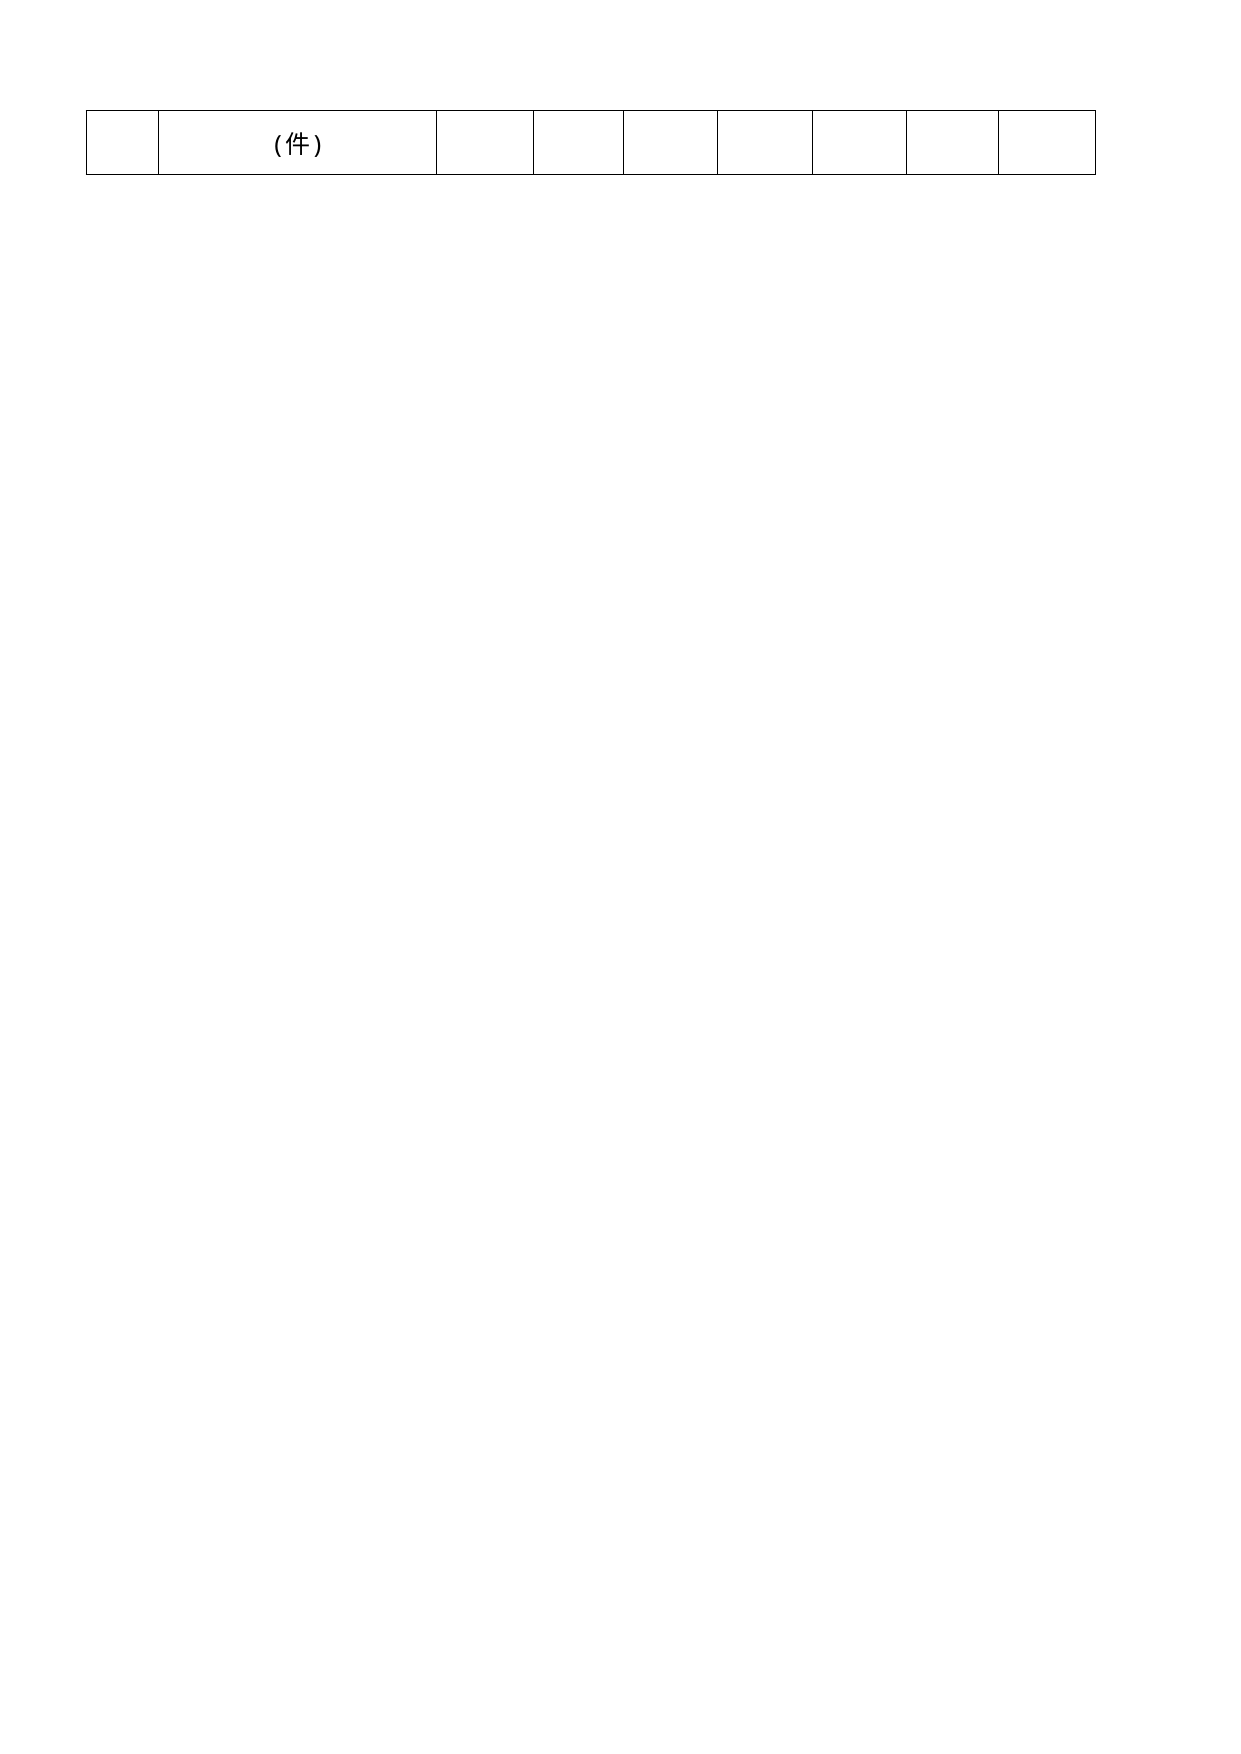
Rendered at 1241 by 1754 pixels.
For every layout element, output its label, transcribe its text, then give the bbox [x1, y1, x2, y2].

table_cell [624, 111, 717, 173]
table_cell [718, 111, 812, 173]
table_cell (件) [159, 111, 436, 173]
table_cell [437, 111, 533, 173]
table_cell [999, 111, 1095, 173]
table_cell [813, 111, 906, 173]
table_cell [907, 111, 998, 173]
table_cell [87, 111, 158, 173]
table_cell [534, 111, 623, 173]
